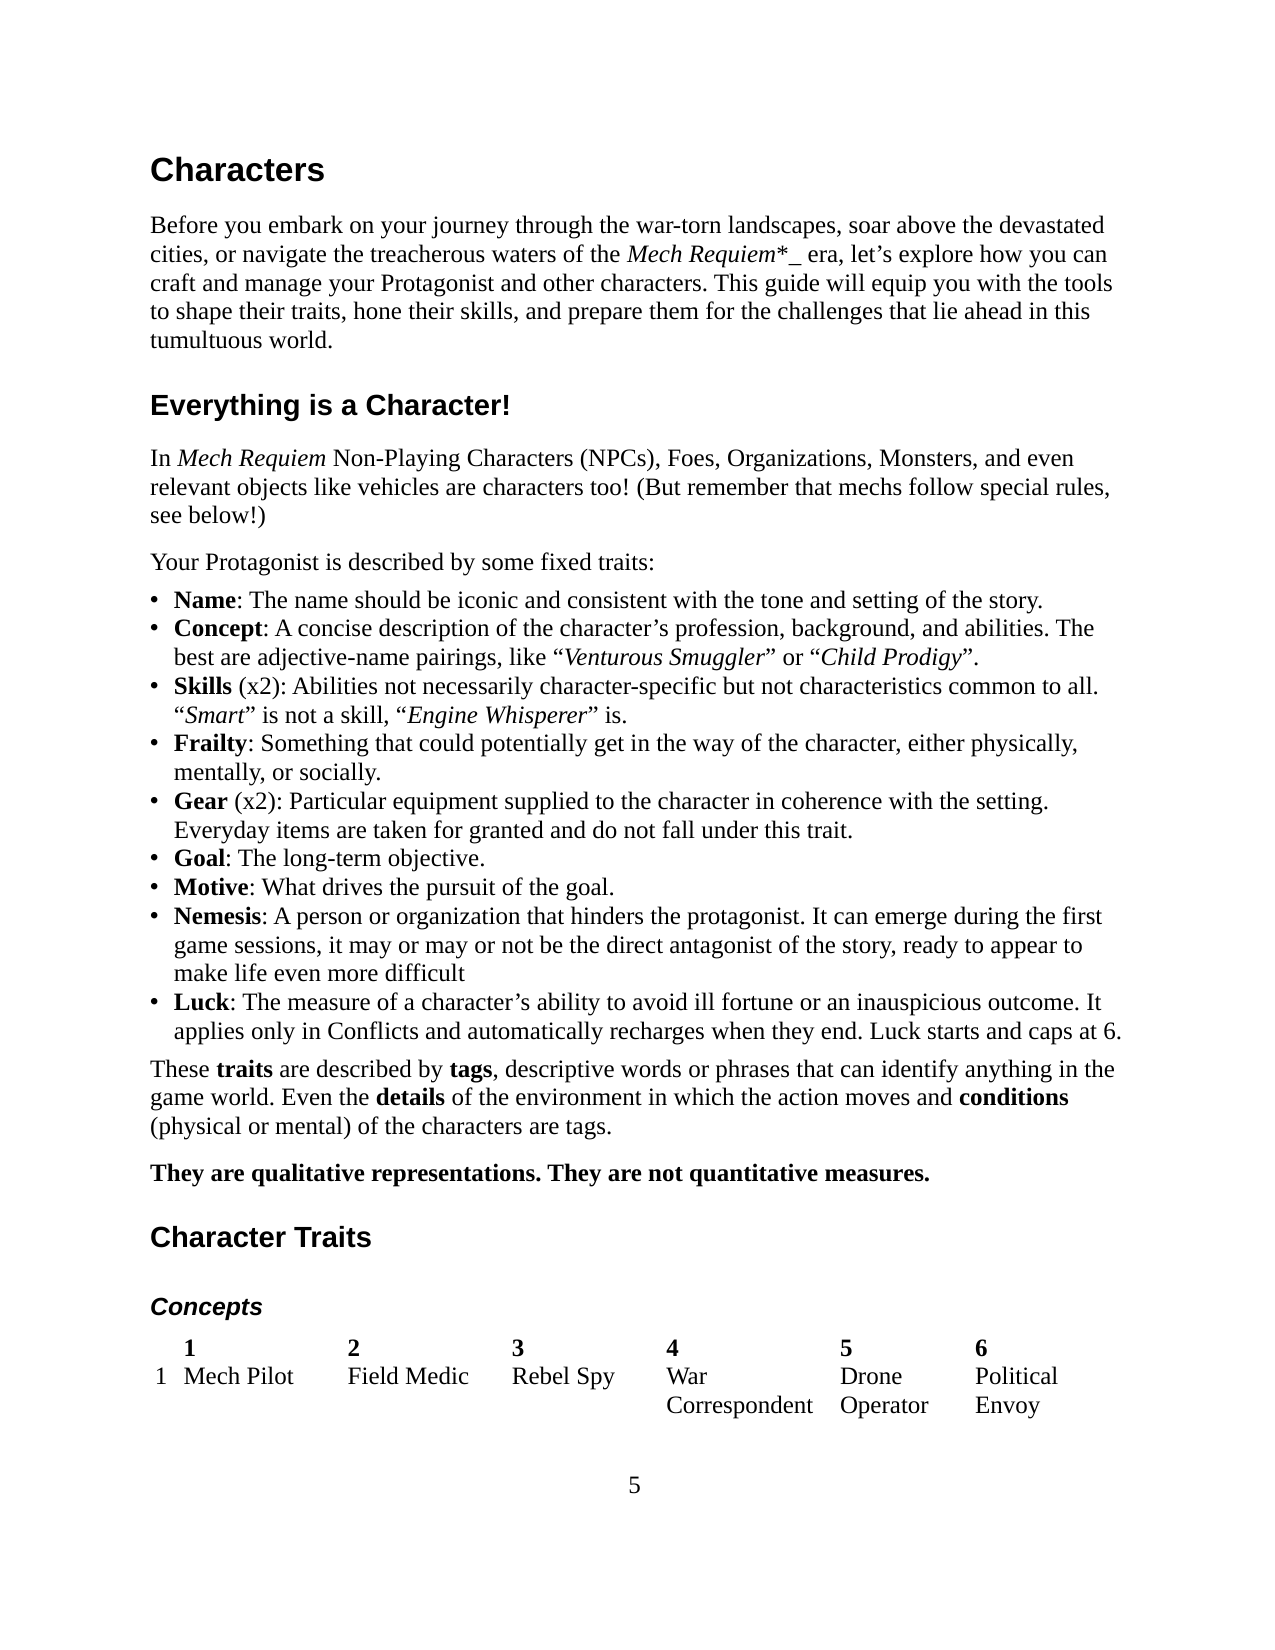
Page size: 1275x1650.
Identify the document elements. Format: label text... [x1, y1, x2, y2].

text They are qualitative representations. They are not quantitative measures. [150, 1158, 1125, 1187]
subtitle Everything is a Character! [150, 388, 1125, 421]
list Nemesis: A person or organization that hinders the protagonist. It can emerge during the first game sessions, it may or may or not be the direct antagonist of the story, ready to appear to make life even more difficult [150, 901, 1125, 987]
table_header [150, 1333, 179, 1361]
list Concept: A concise description of the character’s profession, background, and abilities. The best are adjective-name pairings, like “Venturous Smuggler” or “Child Prodigy”. [150, 613, 1125, 671]
subtitle Character Traits [150, 1221, 1125, 1254]
list Goal: The long-term objective. [150, 843, 1125, 872]
list Skills (x2): Abilities not necessarily character-specific but not characteristics common to all. “Smart” is not a skill, “Engine Whisperer” is. [150, 671, 1125, 728]
table_cell Mech Pilot [179, 1361, 343, 1419]
table_header 6 [971, 1333, 1125, 1361]
table_header 3 [507, 1333, 662, 1361]
table_cell War Correspondent [662, 1361, 835, 1419]
table_header 5 [835, 1333, 971, 1361]
table_cell Rebel Spy [507, 1361, 662, 1419]
subtitle Characters [150, 150, 1125, 189]
text Your Protagonist is described by some fixed traits: [150, 547, 1125, 576]
table_cell 1 [150, 1361, 179, 1419]
table_cell Drone Operator [835, 1361, 971, 1419]
text In Mech Requiem Non-Playing Characters (NPCs), Foes, Organizations, Monsters, and even relevant objects like vehicles are characters too! (But remember that mechs follow special rules, see below!) [150, 443, 1125, 529]
table_header 2 [343, 1333, 507, 1361]
list Luck: The measure of a character’s ability to avoid ill fortune or an inauspicious outcome. It applies only in Conflicts and automatically recharges when they end. Luck starts and caps at 6. [150, 987, 1125, 1045]
text Before you embark on your journey through the war-torn landscapes, soar above the devastated cities, or navigate the treacherous waters of the Mech Requiem*_ era, let’s explore how you can craft and manage your Protagonist and other characters. This guide will equip you with the tools to shape their traits, hone their skills, and prepare them for the challenges that lie ahead in this tumultuous world. [150, 210, 1125, 354]
table_cell Field Medic [343, 1361, 507, 1419]
table_header 1 [179, 1333, 343, 1361]
list Name: The name should be iconic and consistent with the tone and setting of the story. [150, 585, 1125, 613]
subtitle Concepts [150, 1292, 1125, 1320]
table_header 4 [662, 1333, 835, 1361]
list Frailty: Something that could potentially get in the way of the character, either physically, mentally, or socially. [150, 728, 1125, 786]
list Gear (x2): Particular equipment supplied to the character in coherence with the setting. Everyday items are taken for granted and do not fall under this trait. [150, 786, 1125, 843]
table_cell Political Envoy [971, 1361, 1125, 1419]
list Motive: What drives the pursuit of the goal. [150, 872, 1125, 901]
text These traits are described by tags, descriptive words or phrases that can identify anything in the game world. Even the details of the environment in which the action moves and conditions (physical or mental) of the characters are tags. [150, 1054, 1125, 1140]
